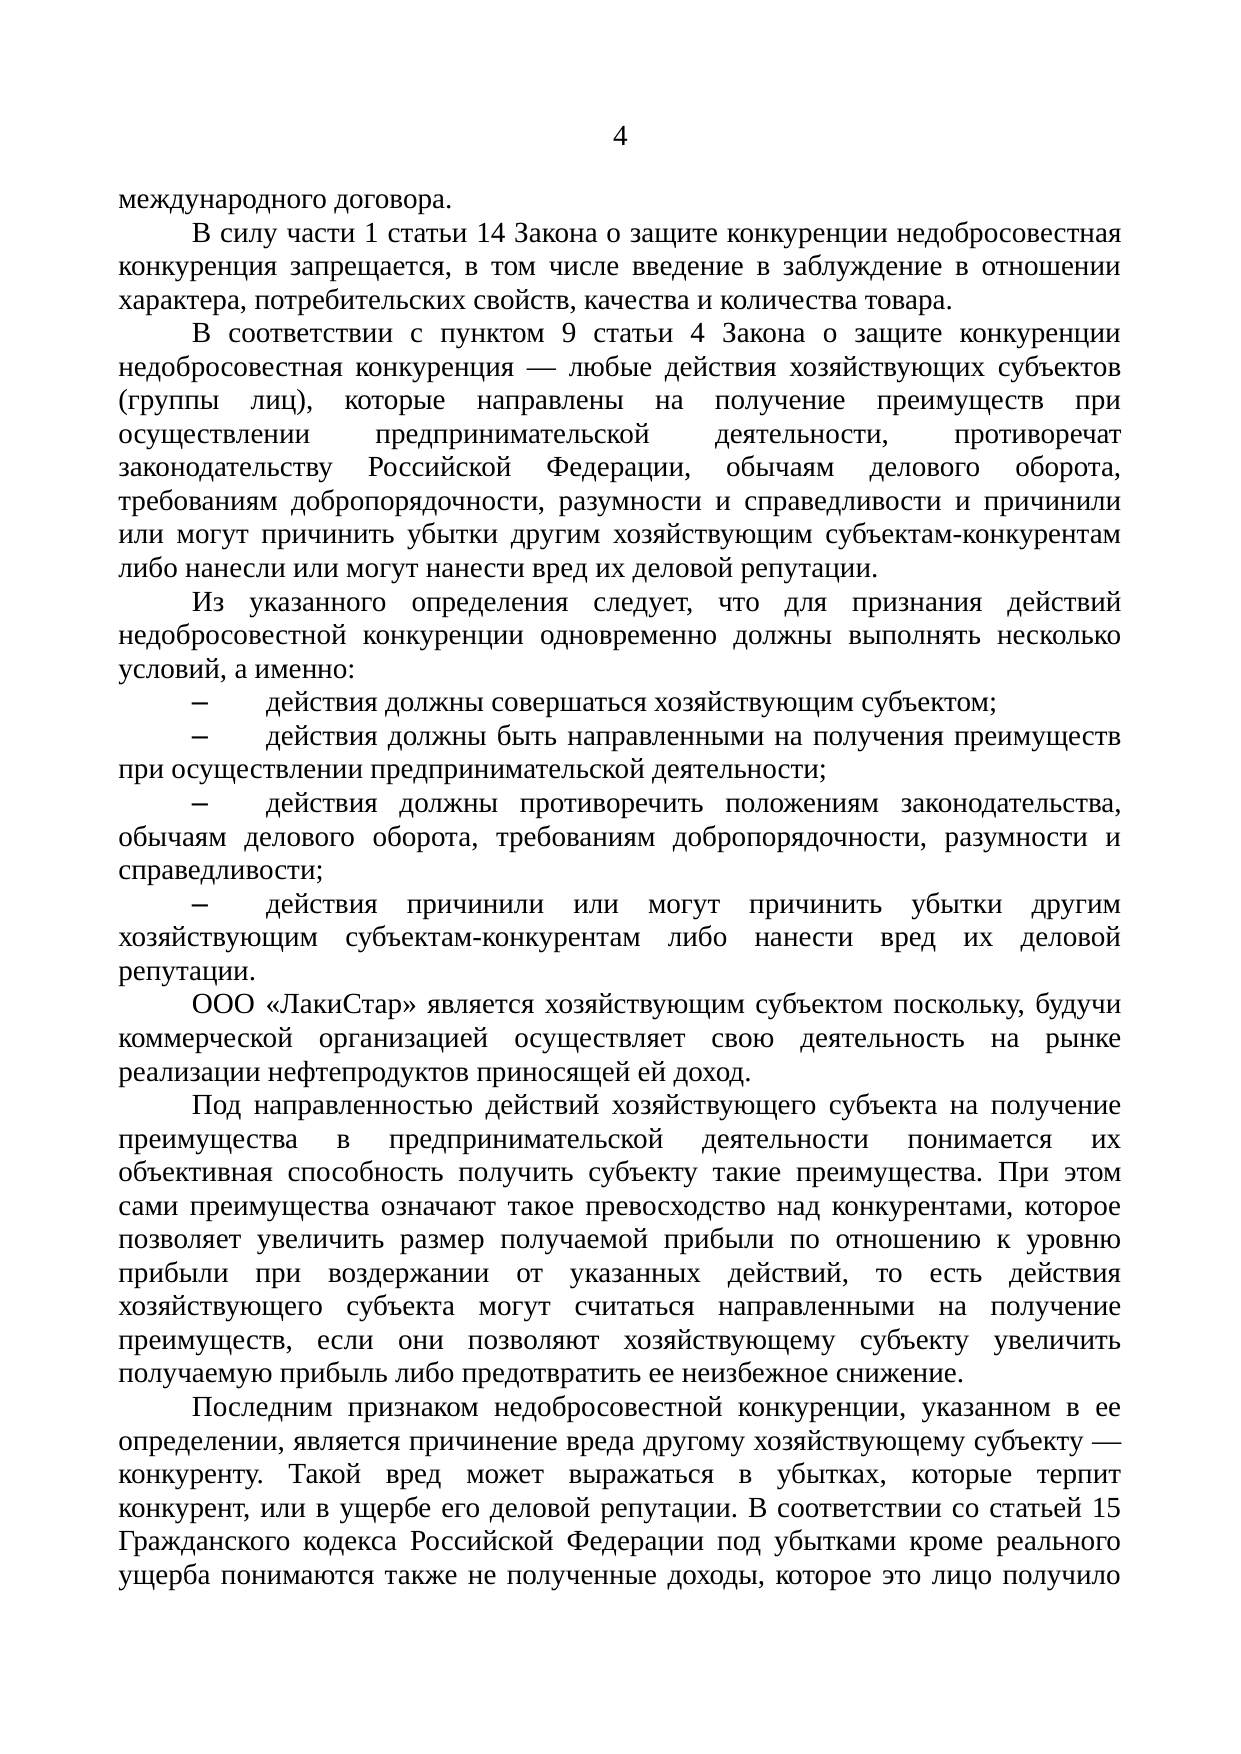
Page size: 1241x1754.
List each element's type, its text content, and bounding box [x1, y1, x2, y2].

text Из указанного определения следует, что для признания действий недобросовестной конкуренции одновременно должны выполнять несколько условий, а именно: [118, 584, 1122, 684]
text Под направленностью действий хозяйствующего субъекта на получение преимущества в предпринимательской деятельности понимается их объективная способность получить субъекту такие преимущества. При этом сами преимущества означают такое превосходство над конкурентами, которое позволяет увеличить размер получаемой прибыли по отношению к уровню прибыли при воздержании от указанных действий, то есть действия хозяйствующего субъекта могут считаться направленными на получение преимуществ, если они позволяют хозяйствующему субъекту увеличить получаемую прибыль либо предотвратить ее неизбежное снижение. [118, 1087, 1122, 1389]
text В соответствии с пунктом 9 статьи 4 Закона о защите конкуренции недобросовестная конкуренция — любые действия хозяйствующих субъектов (группы лиц), которые направлены на получение преимуществ при осуществлении предпринимательской деятельности, противоречат законодательству Российской Федерации, обычаям делового оборота, требованиям добропорядочности, разумности и справедливости и причинили или могут причинить убытки другим хозяйствующим субъектам-конкурентам либо нанесли или могут нанести вред их деловой репутации. [118, 315, 1122, 584]
text Последним признаком недобросовестной конкуренции, указанном в ее определении, является причинение вреда другому хозяйствующему субъекту — конкуренту. Такой вред может выражаться в убытках, которые терпит конкурент, или в ущербе его деловой репутации. В соответствии со статьей 15 Гражданского кодекса Российской Федерации под убытками кроме реального ущерба понимаются также не полученные доходы, которое это лицо получило [118, 1389, 1122, 1590]
list действия должны быть направленными на получения преимуществ при осуществлении предпринимательской деятельности; [118, 718, 1122, 785]
text международного договора. [118, 181, 1122, 215]
list действия причинили или могут причинить убытки другим хозяйствующим субъектам-конкурентам либо нанести вред их деловой репутации. [118, 886, 1122, 987]
list действия должны совершаться хозяйствующим субъектом; [118, 684, 1122, 718]
list действия должны противоречить положениям законодательства, обычаям делового оборота, требованиям добропорядочности, разумности и справедливости; [118, 785, 1122, 886]
text ООО «ЛакиСтар» является хозяйствующим субъектом поскольку, будучи коммерческой организацией осуществляет свою деятельность на рынке реализации нефтепродуктов приносящей ей доход. [118, 987, 1122, 1087]
text В силу части 1 статьи 14 Закона о защите конкуренции недобросовестная конкуренция запрещается, в том числе введение в заблуждение в отношении характера, потребительских свойств, качества и количества товара. [118, 215, 1122, 315]
